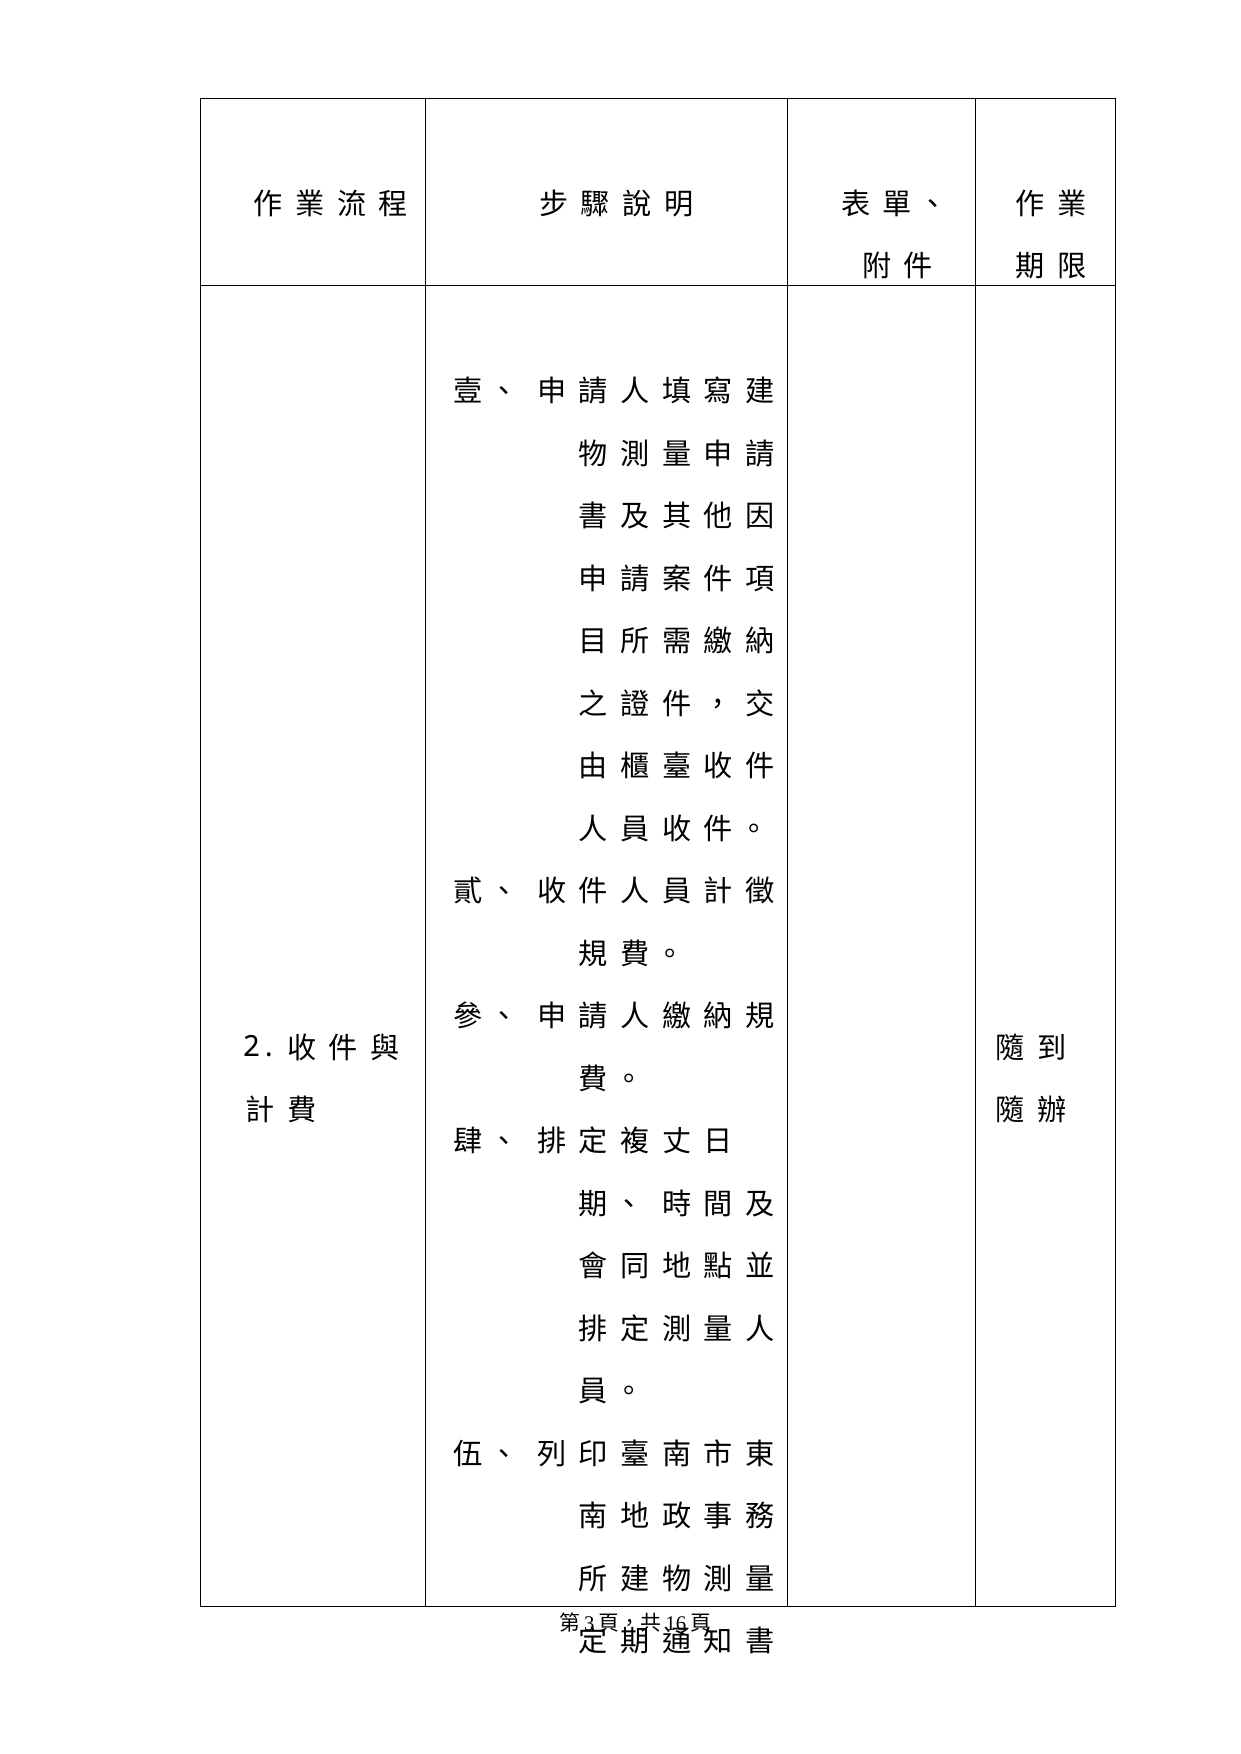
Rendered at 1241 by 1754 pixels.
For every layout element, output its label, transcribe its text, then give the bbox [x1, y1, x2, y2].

table_cell 2.收件與計費 [201, 286, 425, 1606]
table_cell 隨到隨辦 [976, 286, 1115, 1606]
table_cell [788, 286, 975, 1606]
table_header 步驟說明 [426, 99, 787, 285]
table_header 表單、附件 [788, 99, 975, 285]
table_header 作業期限 [976, 99, 1115, 285]
table_cell 申請人填寫建物測量申請書及其他因申請案件項目所需繳納之證件，交由櫃臺收件人員收件。 收件人員計徵規費。 申請人繳納規費。 排定複丈日期、時間及會同地點並排定測量人員。 列印臺南市東南地政事務所建物測量定期通知書交給申請人。 [426, 286, 787, 1606]
table_header 作業流程 [201, 99, 425, 285]
